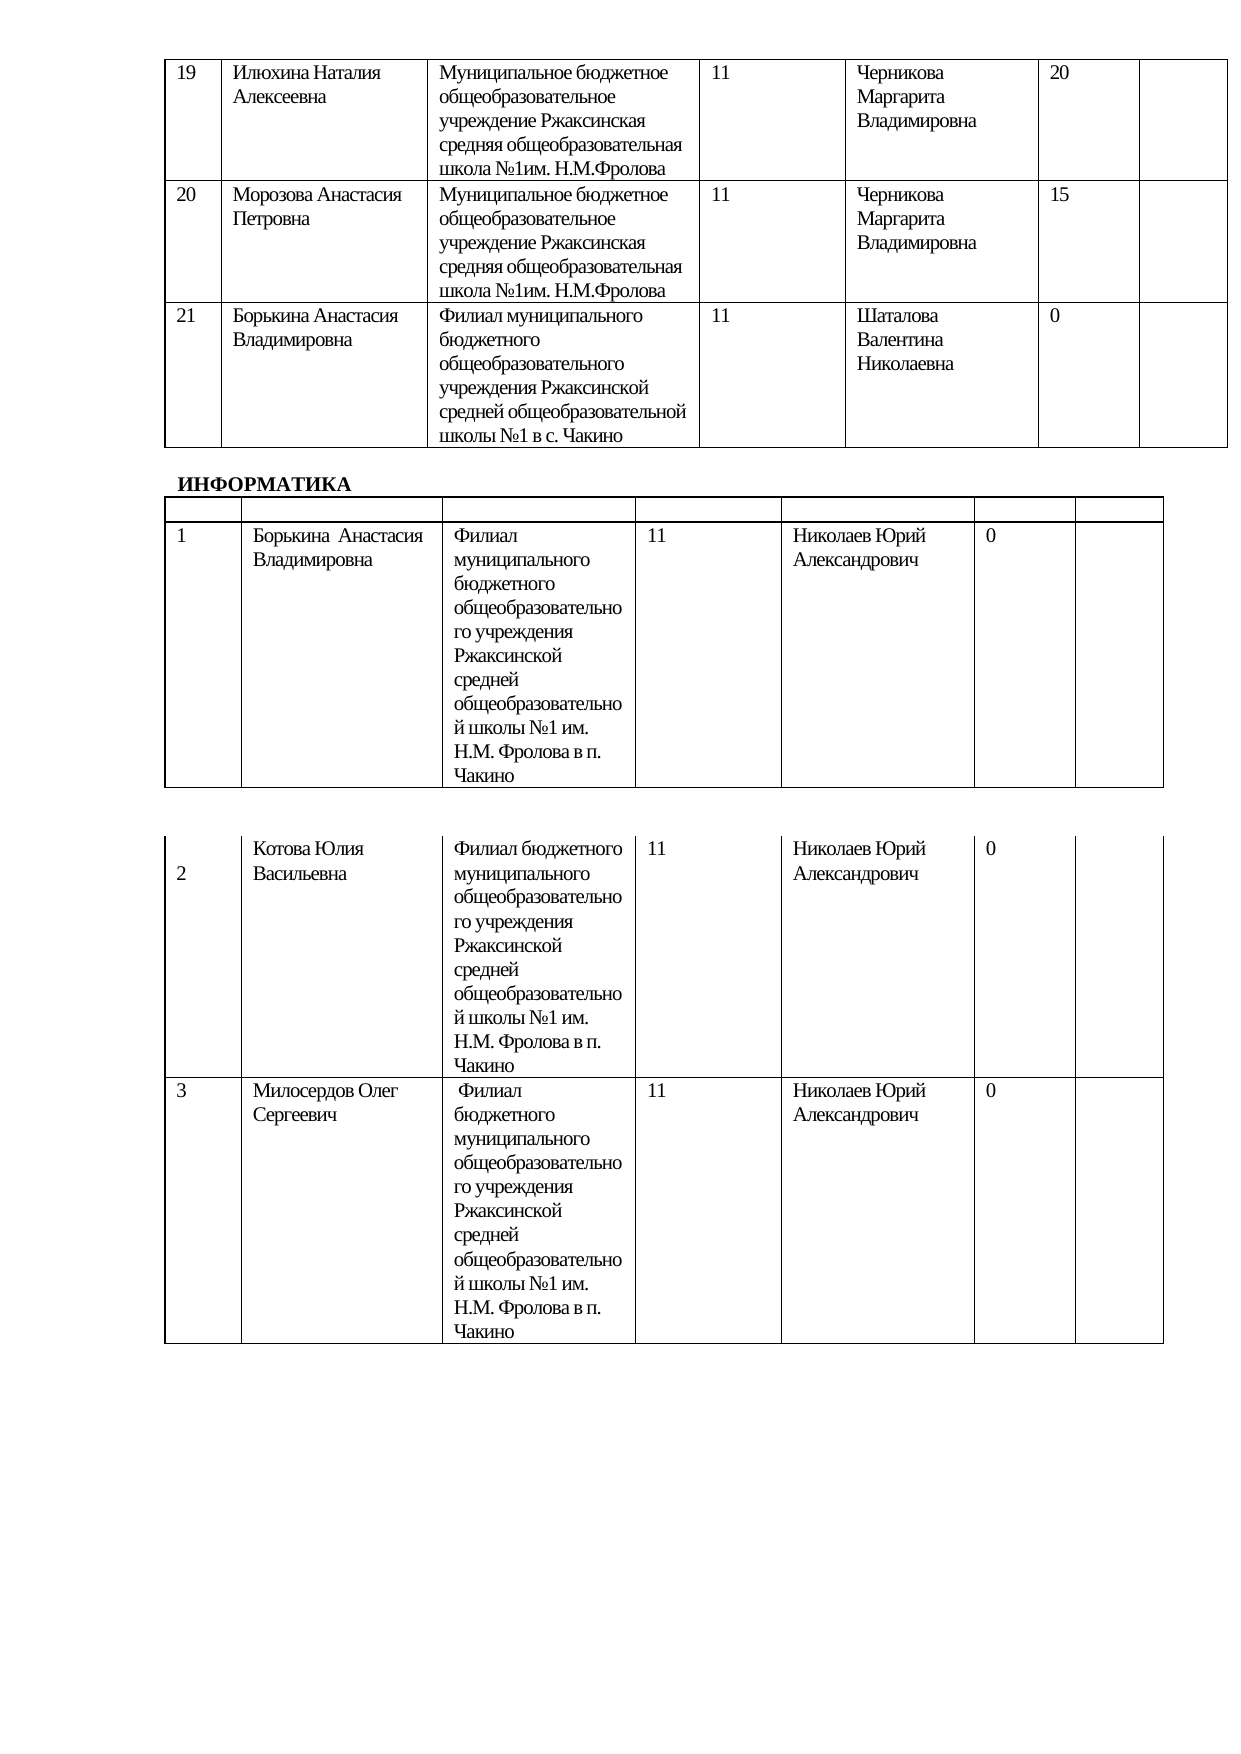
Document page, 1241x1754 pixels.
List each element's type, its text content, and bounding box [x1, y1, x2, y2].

table_cell 11 [636, 523, 781, 787]
table_header Филиал бюджетного муниципального общеобразовательного учреждения Ржаксинской средней общеобразовательной школы №1 им. Н.М. Фролова в п. Чакино [443, 836, 635, 1077]
table_cell [1076, 1078, 1163, 1343]
table_cell 11 [700, 60, 845, 180]
table_header [636, 498, 781, 521]
table_cell Морозова Анастасия Петровна [222, 181, 427, 302]
table_header 0 [975, 836, 1075, 1077]
table_cell 20 [1039, 60, 1139, 180]
table_header [443, 498, 635, 521]
table_cell Черникова Маргарита Владимировна [846, 181, 1038, 302]
table_header [242, 498, 442, 521]
table_cell 15 [1039, 181, 1139, 302]
table_cell Муниципальное бюджетное общеобразовательное учреждение Ржаксинская средняя общеобразовательная школа №1им. Н.М.Фролова [428, 181, 699, 302]
table_cell 1 [166, 523, 241, 787]
table_cell 11 [636, 1078, 781, 1343]
table_cell Николаев Юрий Александрович [782, 523, 974, 787]
table_cell Муниципальное бюджетное общеобразовательное учреждение Ржаксинская средняя общеобразовательная школа №1им. Н.М.Фролова [428, 60, 699, 180]
table_header 2 [166, 836, 241, 1077]
text ИНФОРМАТИКА [177, 472, 1152, 496]
table_header [975, 498, 1075, 521]
table_cell Борькина Анастасия Владимировна [222, 303, 427, 447]
table_cell 11 [700, 181, 845, 302]
table_header [1076, 836, 1163, 1077]
table_cell Николаев Юрий Александрович [782, 1078, 974, 1343]
table_cell Шаталова Валентина Николаевна [846, 303, 1038, 447]
table_cell [1140, 60, 1227, 180]
table_cell 19 [166, 60, 221, 180]
table_cell 0 [1039, 303, 1139, 447]
table_header [166, 498, 241, 521]
table_header Николаев Юрий Александрович [782, 836, 974, 1077]
table_header Котова Юлия Васильевна [242, 836, 442, 1077]
table_cell 20 [166, 181, 221, 302]
table_cell Филиал муниципального бюджетного общеобразовательного учреждения Ржаксинской средней общеобразовательной школы №1 им. Н.М. Фролова в п. Чакино [443, 523, 635, 787]
table_cell Милосердов Олег Сергеевич [242, 1078, 442, 1343]
table_cell Филиал бюджетного муниципального общеобразовательного учреждения Ржаксинской средней общеобразовательной школы №1 им. Н.М. Фролова в п. Чакино [443, 1078, 635, 1343]
table_cell [1076, 523, 1163, 787]
table_cell Черникова Маргарита Владимировна [846, 60, 1038, 180]
table_cell 11 [700, 303, 845, 447]
table_cell [1140, 303, 1227, 447]
table_cell 0 [975, 523, 1075, 787]
table_cell 0 [975, 1078, 1075, 1343]
table_header [1076, 498, 1163, 521]
table_cell [1140, 181, 1227, 302]
table_cell Борькина Анастасия Владимировна [242, 523, 442, 787]
table_cell 21 [166, 303, 221, 447]
table_cell Филиал муниципального бюджетного общеобразовательного учреждения Ржаксинской средней общеобразовательной школы №1 в с. Чакино [428, 303, 699, 447]
table_cell 3 [166, 1078, 241, 1343]
table_cell Илюхина Наталия Алексеевна [222, 60, 427, 180]
table_header [782, 498, 974, 521]
table_header 11 [636, 836, 781, 1077]
